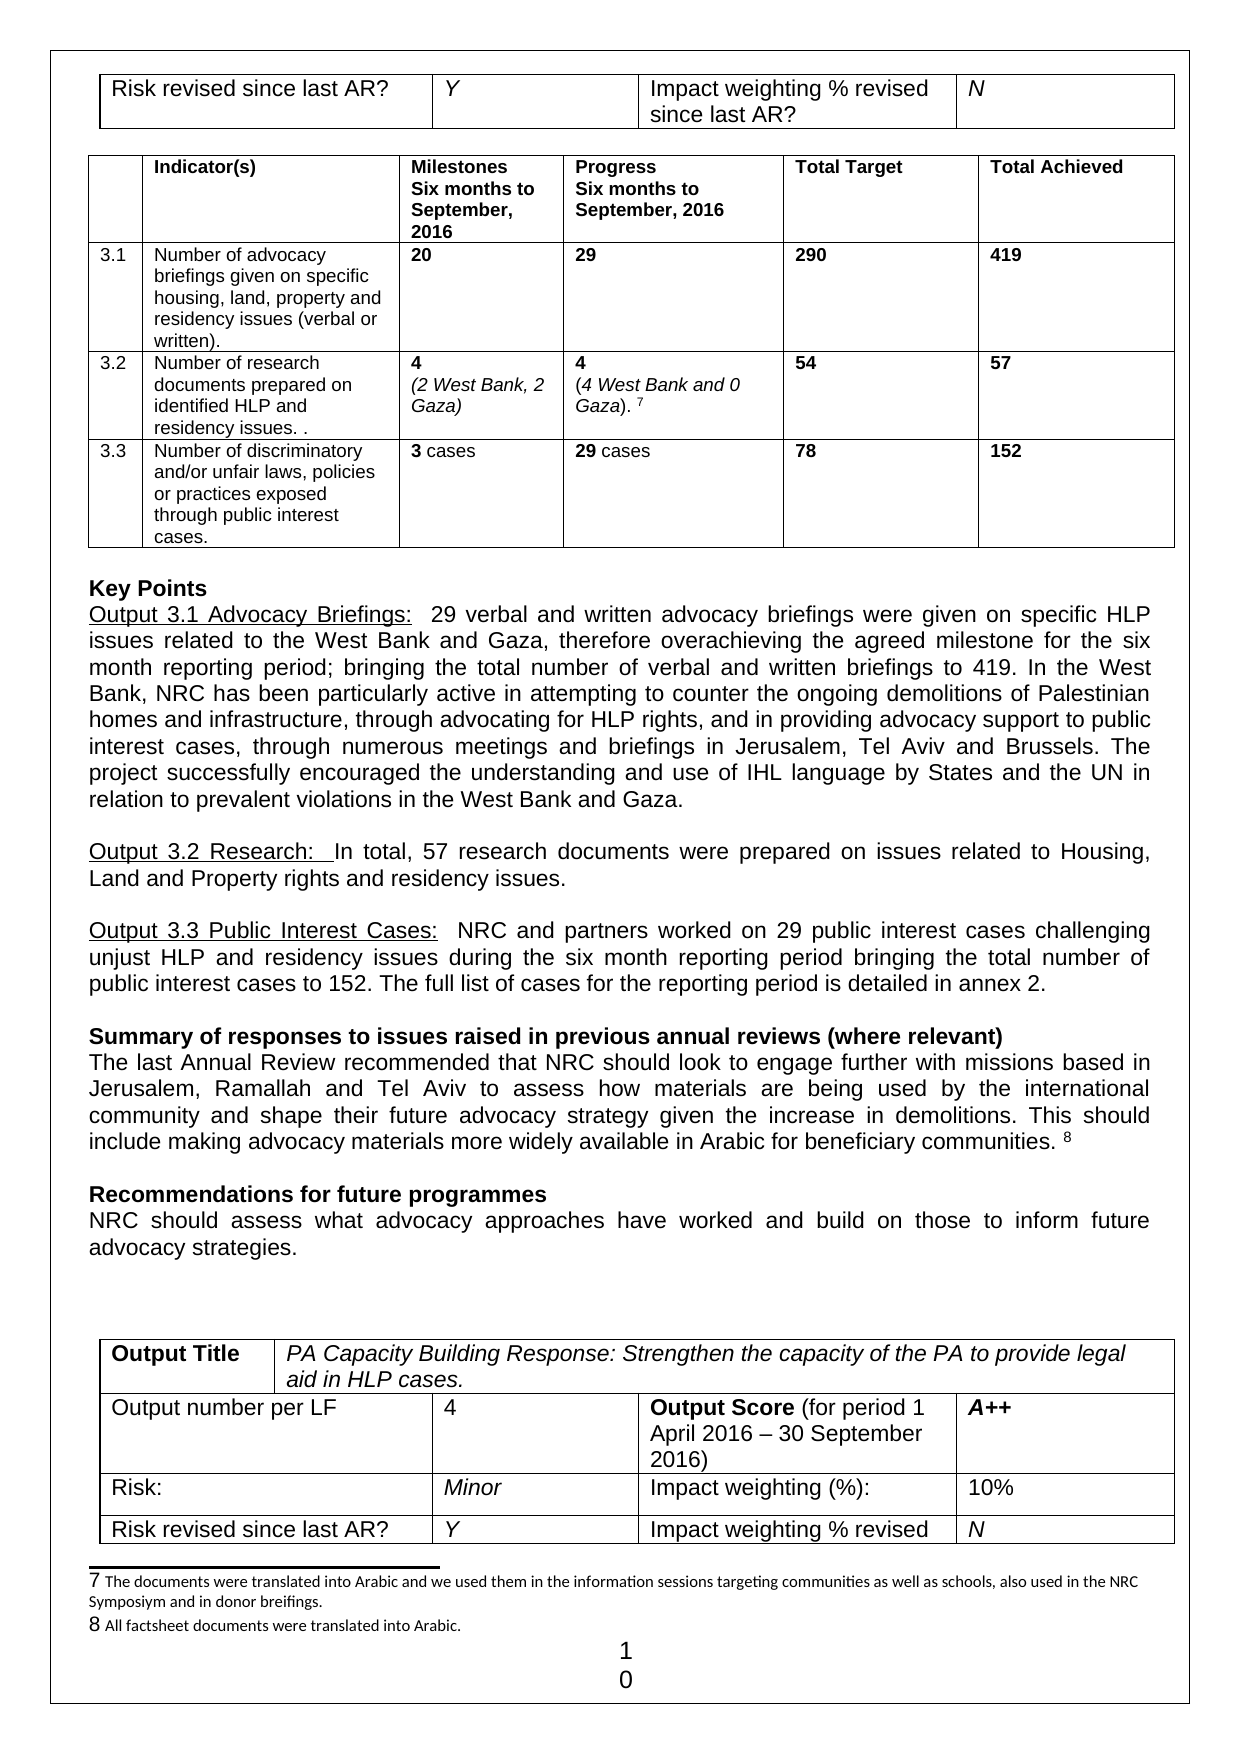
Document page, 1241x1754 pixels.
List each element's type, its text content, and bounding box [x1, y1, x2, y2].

table_cell Y [433, 1516, 638, 1542]
table_header Indicator(s) [143, 156, 399, 242]
table_cell 29 [564, 243, 783, 351]
text Output 3.1 Advocacy Briefings: 29 verbal and written advocacy briefings were given on specific HLP issues related to the West Bank and Gaza, therefore overachieving the agreed milestone for the six month reporting period; bringing the total number of verbal and written briefings to 419. In the West Bank, NRC has been particularly active in attempting to counter the ongoing demolitions of Palestinian homes and infrastructure, through advocating for HLP rights, and in providing advocacy support to public interest cases, through numerous meetings and briefings in Jerusalem, Tel Aviv and Brussels. The project successfully encouraged the understanding and use of IHL language by States and the UN in relation to prevalent violations in the West Bank and Gaza. [89, 601, 1152, 812]
table_cell 4 [433, 1394, 638, 1473]
table_header Total Achieved [979, 156, 1174, 242]
table_cell Impact weighting (%): [639, 1474, 956, 1515]
table_cell 3.2 [89, 352, 142, 438]
table_cell Impact weighting % revised [639, 1516, 956, 1542]
table_cell N [957, 1516, 1174, 1542]
table_cell 57 [979, 352, 1174, 438]
table_cell 54 [784, 352, 978, 438]
text Output 3.2 Research: In total, 57 research documents were prepared on issues related to Housing, Land and Property rights and residency issues. [89, 838, 1152, 891]
table_cell Output number per LF [101, 1394, 432, 1473]
table_cell Output Score (for period 1 April 2016 – 30 September 2016) [639, 1394, 956, 1473]
table_header Milestones Six months to September, 2016 [400, 156, 563, 242]
table_cell Number of research documents prepared on identified HLP and residency issues. . [143, 352, 399, 438]
table_cell 3.1 [89, 243, 142, 351]
table_cell 20 [400, 243, 563, 351]
table_cell 4 (2 West Bank, 2 Gaza) [400, 352, 563, 438]
table_cell Y [433, 75, 638, 128]
table_cell 78 [784, 440, 978, 547]
table_cell 419 [979, 243, 1174, 351]
table_header PA Capacity Building Response: Strengthen the capacity of the PA to provide legal aid in HLP cases. [275, 1340, 1174, 1393]
table_header Total Target [784, 156, 978, 242]
table_cell N [957, 75, 1174, 128]
table_cell Impact weighting % revised since last AR? [639, 75, 956, 128]
text Recommendations for future programmes [89, 1181, 1152, 1207]
table_cell 152 [979, 440, 1174, 547]
text NRC should assess what advocacy approaches have worked and build on those to inform future advocacy strategies. [89, 1207, 1152, 1260]
table_header Output Title [101, 1340, 274, 1393]
text The last Annual Review recommended that NRC should look to engage further with missions based in Jerusalem, Ramallah and Tel Aviv to assess how materials are being used by the international community and shape their future advocacy strategy given the increase in demolitions. This should include making advocacy materials more widely available in Arabic for beneficiary communities. [89, 1049, 1152, 1154]
text Key Points [89, 575, 1152, 601]
table_cell 3 cases [400, 440, 563, 547]
table_cell Risk revised since last AR? [101, 1516, 432, 1542]
table_cell 29 cases [564, 440, 783, 547]
text Summary of responses to issues raised in previous annual reviews (where relevant) [89, 1023, 1152, 1049]
text Output 3.3 Public Interest Cases: NRC and partners worked on 29 public interest cases challenging unjust HLP and residency issues during the six month reporting period bringing the total number of public interest cases to 152. The full list of cases for the reporting period is detailed in annex 2. [89, 917, 1152, 996]
table_cell Risk: [101, 1474, 432, 1515]
table_cell 4 (4 West Bank and 0 Gaza). [564, 352, 783, 438]
table_cell Number of advocacy briefings given on specific housing, land, property and residency issues (verbal or written). [143, 243, 399, 351]
table_cell 10% [957, 1474, 1174, 1515]
table_cell Minor [433, 1474, 638, 1515]
table_cell 290 [784, 243, 978, 351]
table_cell Number of discriminatory and/or unfair laws, policies or practices exposed through public interest cases. [143, 440, 399, 547]
table_cell A++ [957, 1394, 1174, 1473]
table_cell 3.3 [89, 440, 142, 547]
table_header [89, 156, 142, 242]
table_cell Risk revised since last AR? [101, 75, 432, 128]
text All factsheet documents were translated into Arabic. [89, 1612, 1152, 1636]
table_header Progress Six months to September, 2016 [564, 156, 783, 242]
